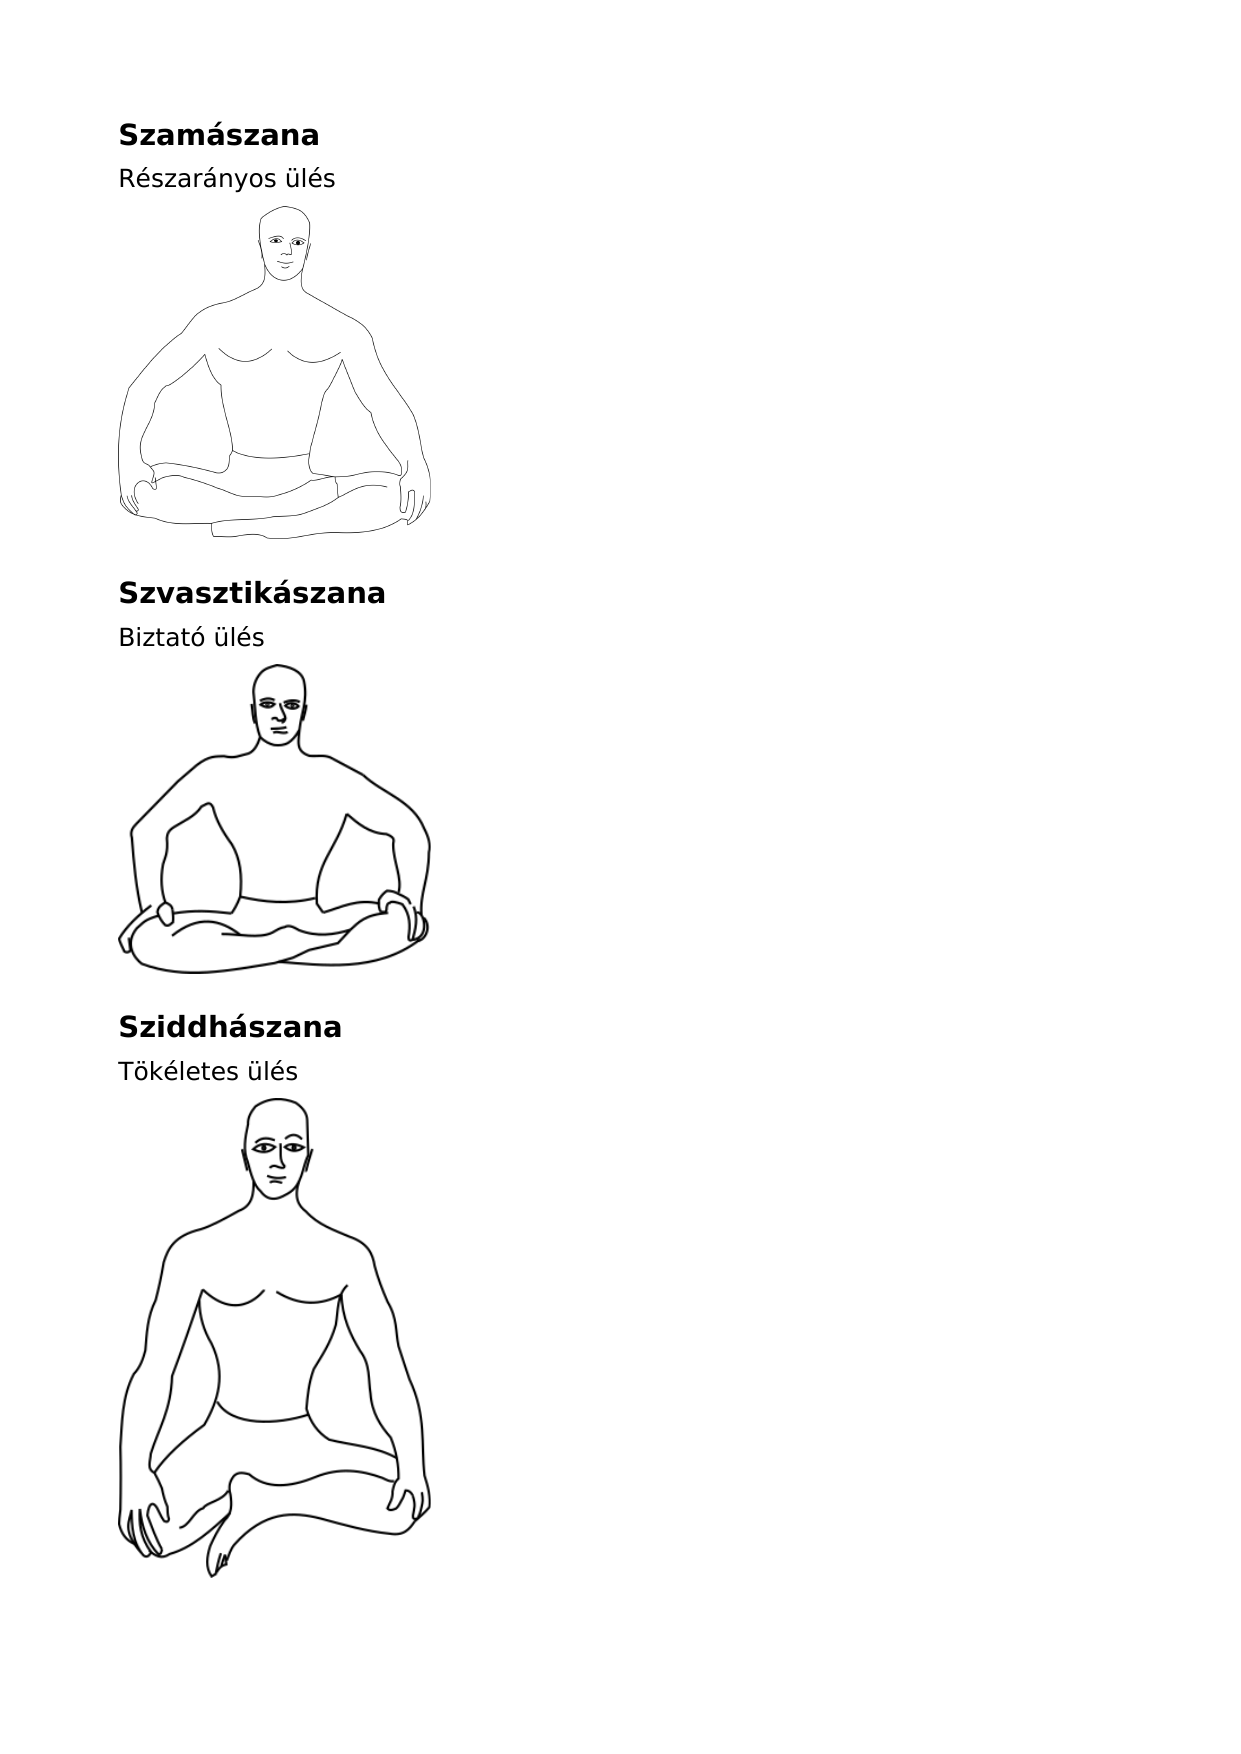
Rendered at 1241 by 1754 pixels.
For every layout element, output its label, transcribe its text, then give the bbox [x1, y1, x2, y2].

picture [118, 1098, 431, 1578]
subtitle Szvasztikászana [118, 576, 1122, 610]
text Részarányos ülés [118, 164, 1122, 194]
picture [118, 664, 431, 974]
text Tökéletes ülés [118, 1057, 1122, 1086]
text Biztató ülés [118, 623, 1122, 652]
picture [118, 206, 431, 539]
subtitle Szamászana [118, 118, 1122, 152]
subtitle Sziddhászana [118, 1011, 1122, 1045]
